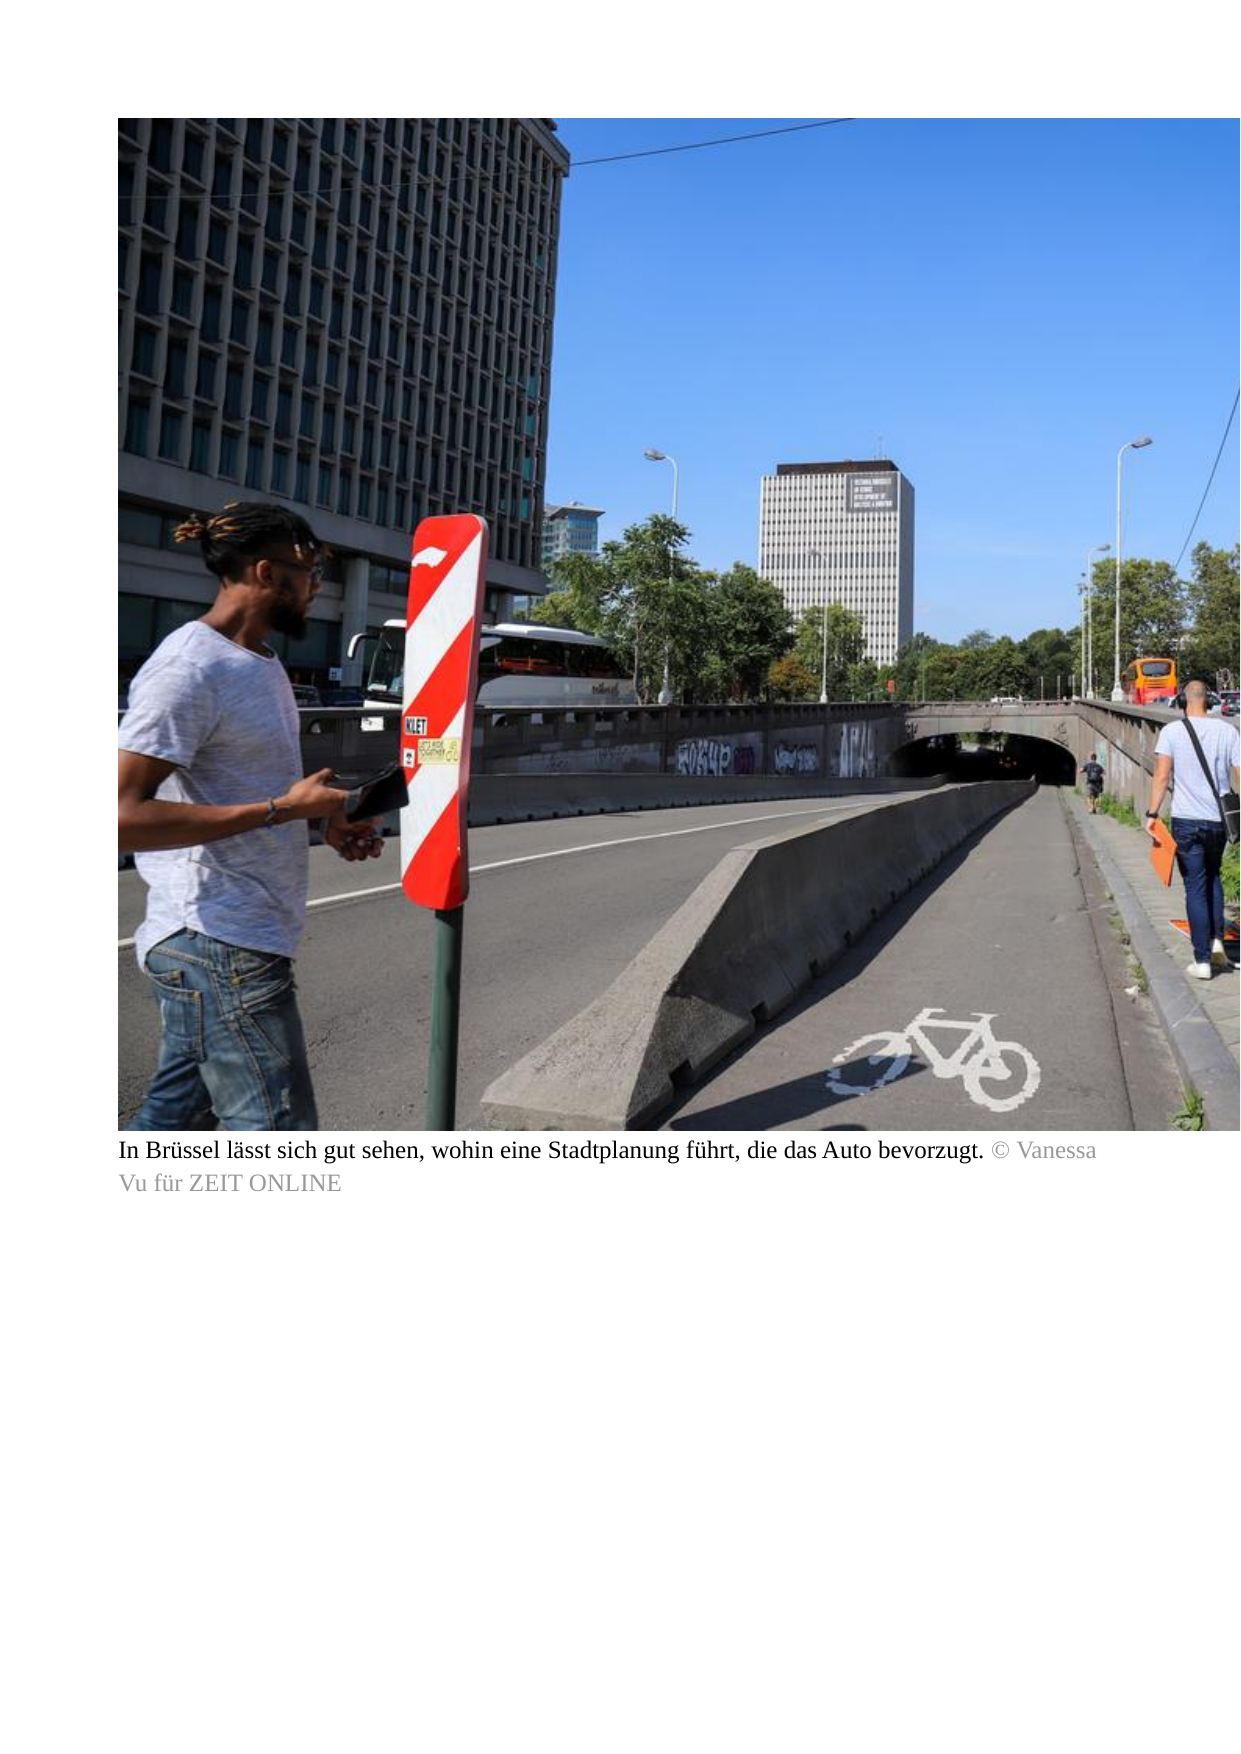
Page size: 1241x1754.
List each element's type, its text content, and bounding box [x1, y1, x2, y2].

text In Brüssel lässt sich gut sehen, wohin eine Stadtplanung führt, die das Auto bevorzugt. © Vanessa Vu für ZEIT ONLINE [118, 1135, 1122, 1197]
picture [118, 118, 1241, 1131]
